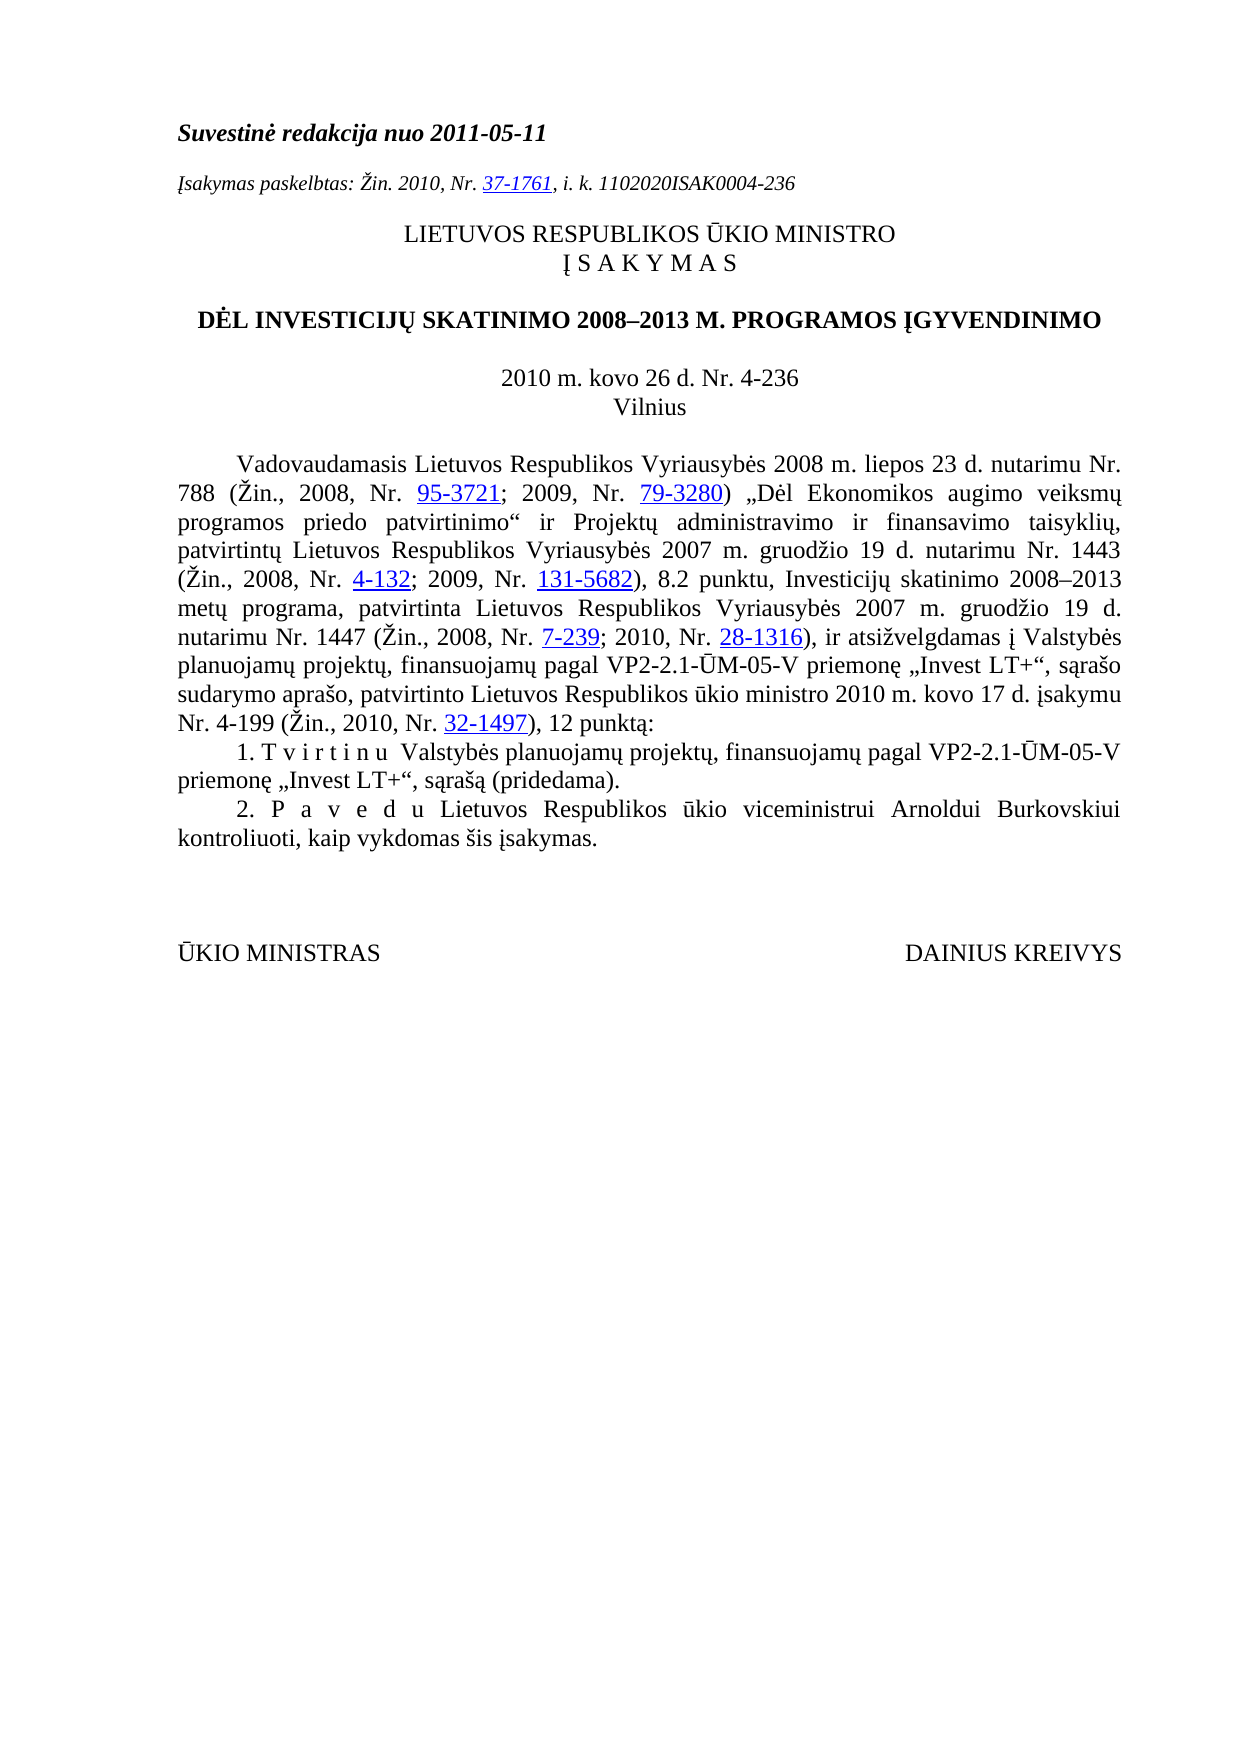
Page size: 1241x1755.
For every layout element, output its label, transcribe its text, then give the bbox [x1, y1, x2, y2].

text 2010 m. kovo 26 d. Nr. 4-236 [177, 363, 1122, 392]
text Vilnius [177, 392, 1122, 420]
text LIETUVOS RESPUBLIKOS ŪKIO MINISTRO [177, 219, 1122, 248]
text 1. T v i r t i n u Valstybės planuojamų projektų, finansuojamų pagal VP2-2.1-ŪM-05-V priemonę „Invest LT+“, sąrašą (pridedama). [177, 737, 1122, 794]
text Suvestinė redakcija nuo 2011-05-11 [177, 118, 1122, 147]
text 2. P a v e d u Lietuvos Respublikos ūkio viceministrui Arnoldui Burkovskiui kontroliuoti, kaip vykdomas šis įsakymas. [177, 794, 1122, 852]
text Ūkio ministras Dainius Kreivys [177, 938, 1122, 967]
text Į S A K Y M A S [177, 248, 1122, 277]
text DĖL INVESTICIJŲ SKATINIMO 2008–2013 M. PROGRAMOS ĮGYVENDINIMO [177, 305, 1122, 334]
text Įsakymas paskelbtas: Žin. 2010, Nr. 37-1761, i. k. 1102020ISAK0004-236 [177, 171, 1122, 195]
text Vadovaudamasis Lietuvos Respublikos Vyriausybės 2008 m. liepos 23 d. nutarimu Nr. 788 (Žin., 2008, Nr. 95-3721; 2009, Nr. 79-3280) „Dėl Ekonomikos augimo veiksmų programos priedo patvirtinimo“ ir Projektų administravimo ir finansavimo taisyklių, patvirtintų Lietuvos Respublikos Vyriausybės 2007 m. gruodžio 19 d. nutarimu Nr. 1443 (Žin., 2008, Nr. 4-132; 2009, Nr. 131-5682), 8.2 punktu, Investicijų skatinimo 2008–2013 metų programa, patvirtinta Lietuvos Respublikos Vyriausybės 2007 m. gruodžio 19 d. nutarimu Nr. 1447 (Žin., 2008, Nr. 7-239; 2010, Nr. 28-1316), ir atsižvelgdamas į Valstybės planuojamų projektų, finansuojamų pagal VP2-2.1-ŪM-05-V priemonę „Invest LT+“, sąrašo sudarymo aprašo, patvirtinto Lietuvos Respublikos ūkio ministro 2010 m. kovo 17 d. įsakymu Nr. 4-199 (Žin., 2010, Nr. 32-1497), 12 punktą: [177, 449, 1122, 737]
